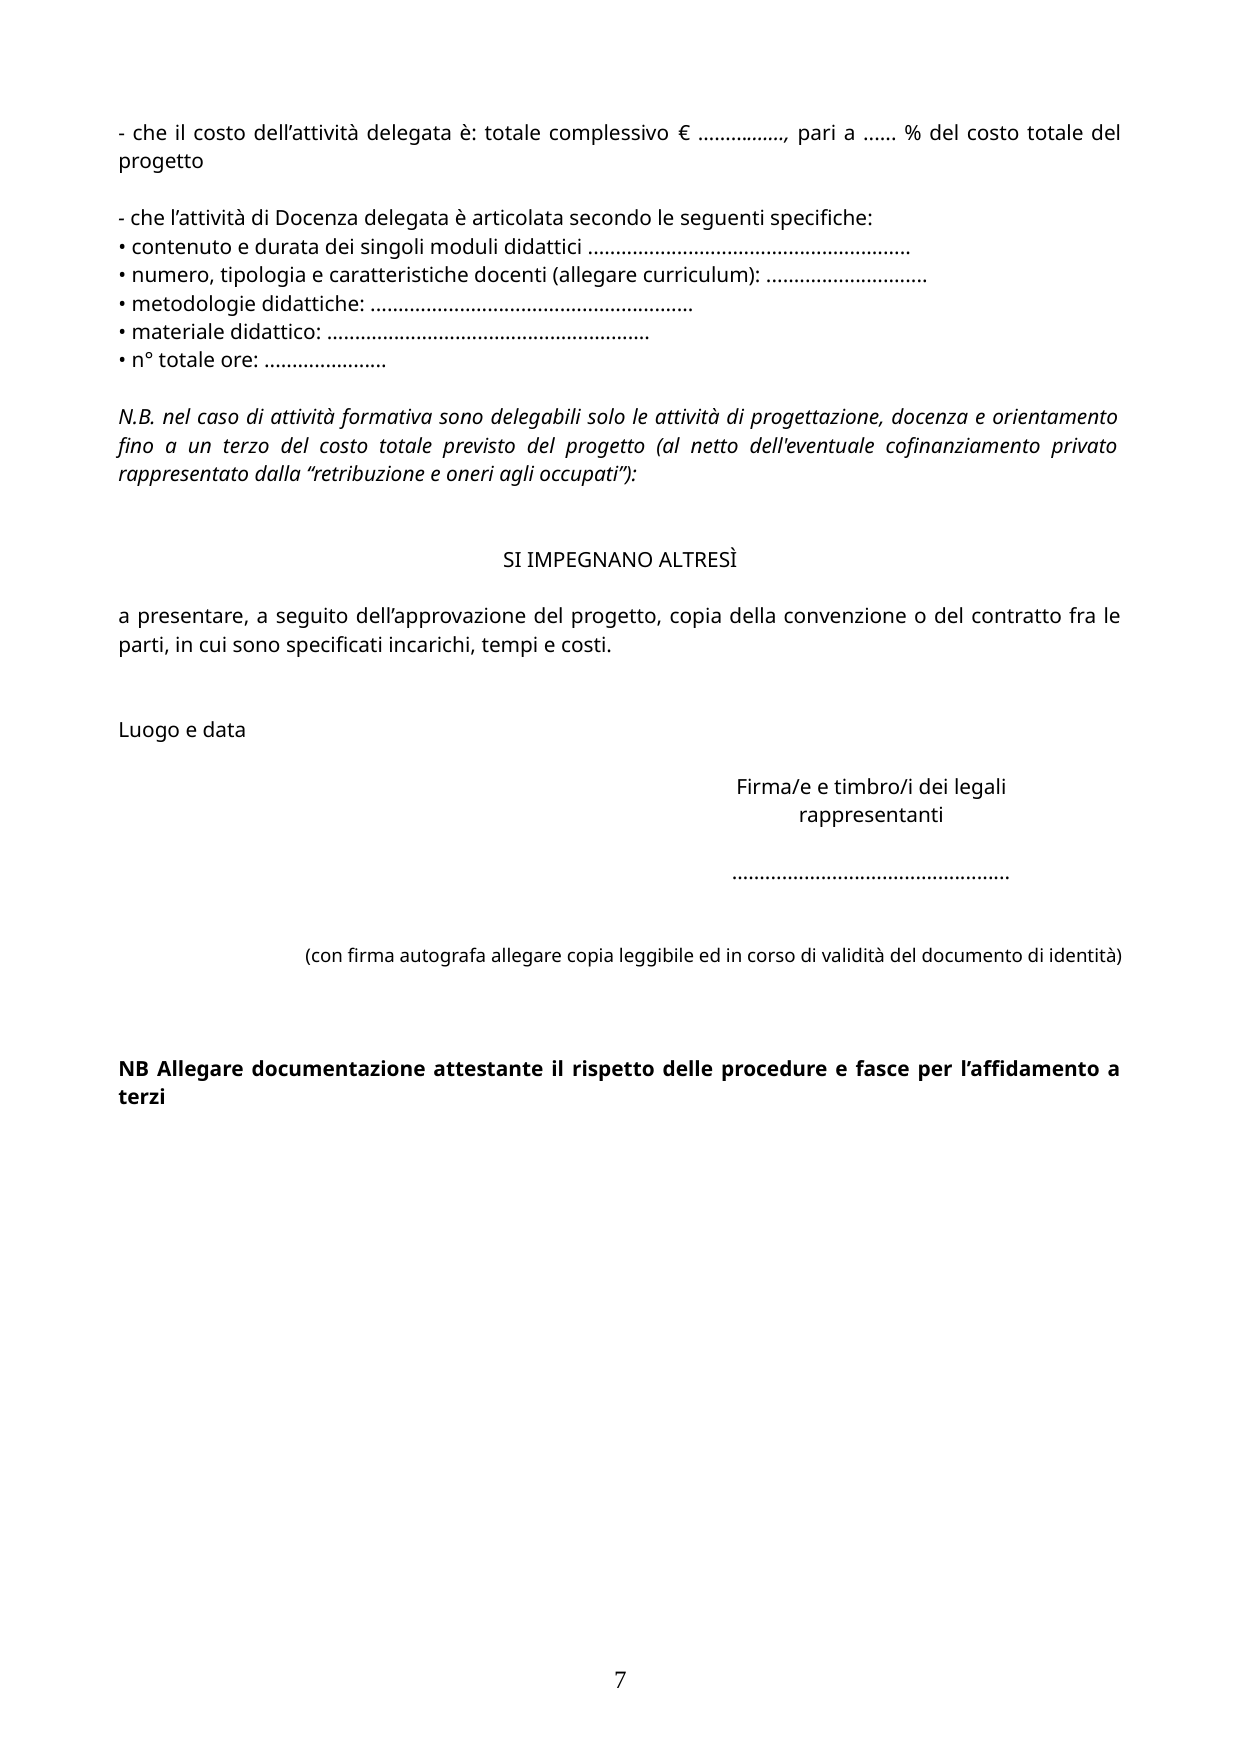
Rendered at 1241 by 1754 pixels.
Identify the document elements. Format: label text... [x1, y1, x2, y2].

text • contenuto e durata dei singoli moduli didattici .......................................................... [118, 232, 1122, 260]
text • metodologie didattiche: .......................................................... [118, 289, 1122, 317]
text a presentare, a seguito dell’approvazione del progetto, copia della convenzione o del contratto fra le parti, in cui sono specificati incarichi, tempi e costi. [118, 602, 1122, 658]
text NB Allegare documentazione attestante il rispetto delle procedure e fasce per l’affidamento a terzi [118, 1054, 1122, 1111]
text (con firma autografa allegare copia leggibile ed in corso di validità del documento di identità) [118, 943, 1122, 968]
text - che il costo dell’attività delegata è: totale complessivo € ………….…, pari a ...... % del costo totale del progetto [118, 118, 1122, 175]
text • n° totale ore: ...................... [118, 346, 1122, 374]
text N.B. nel caso di attività formativa sono delegabili solo le attività di progettazione, docenza e orientamento fino a un terzo del costo totale previsto del progetto (al netto dell'eventuale cofinanziamento privato rappresentato dalla “retribuzione e oneri agli occupati”): [118, 402, 1122, 488]
text Firma/e e timbro/i dei legali [620, 772, 1122, 801]
text SI IMPEGNANO ALTRESÌ [118, 545, 1122, 573]
text …............................................... [620, 857, 1122, 886]
text • numero, tipologia e caratteristiche docenti (allegare curriculum): ............................. [118, 260, 1122, 289]
text • materiale didattico: .......................................................... [118, 317, 1122, 346]
text Luogo e data [118, 715, 1122, 744]
text - che l’attività di Docenza delegata è articolata secondo le seguenti specifiche: [118, 203, 1122, 232]
text rappresentanti [620, 801, 1122, 829]
